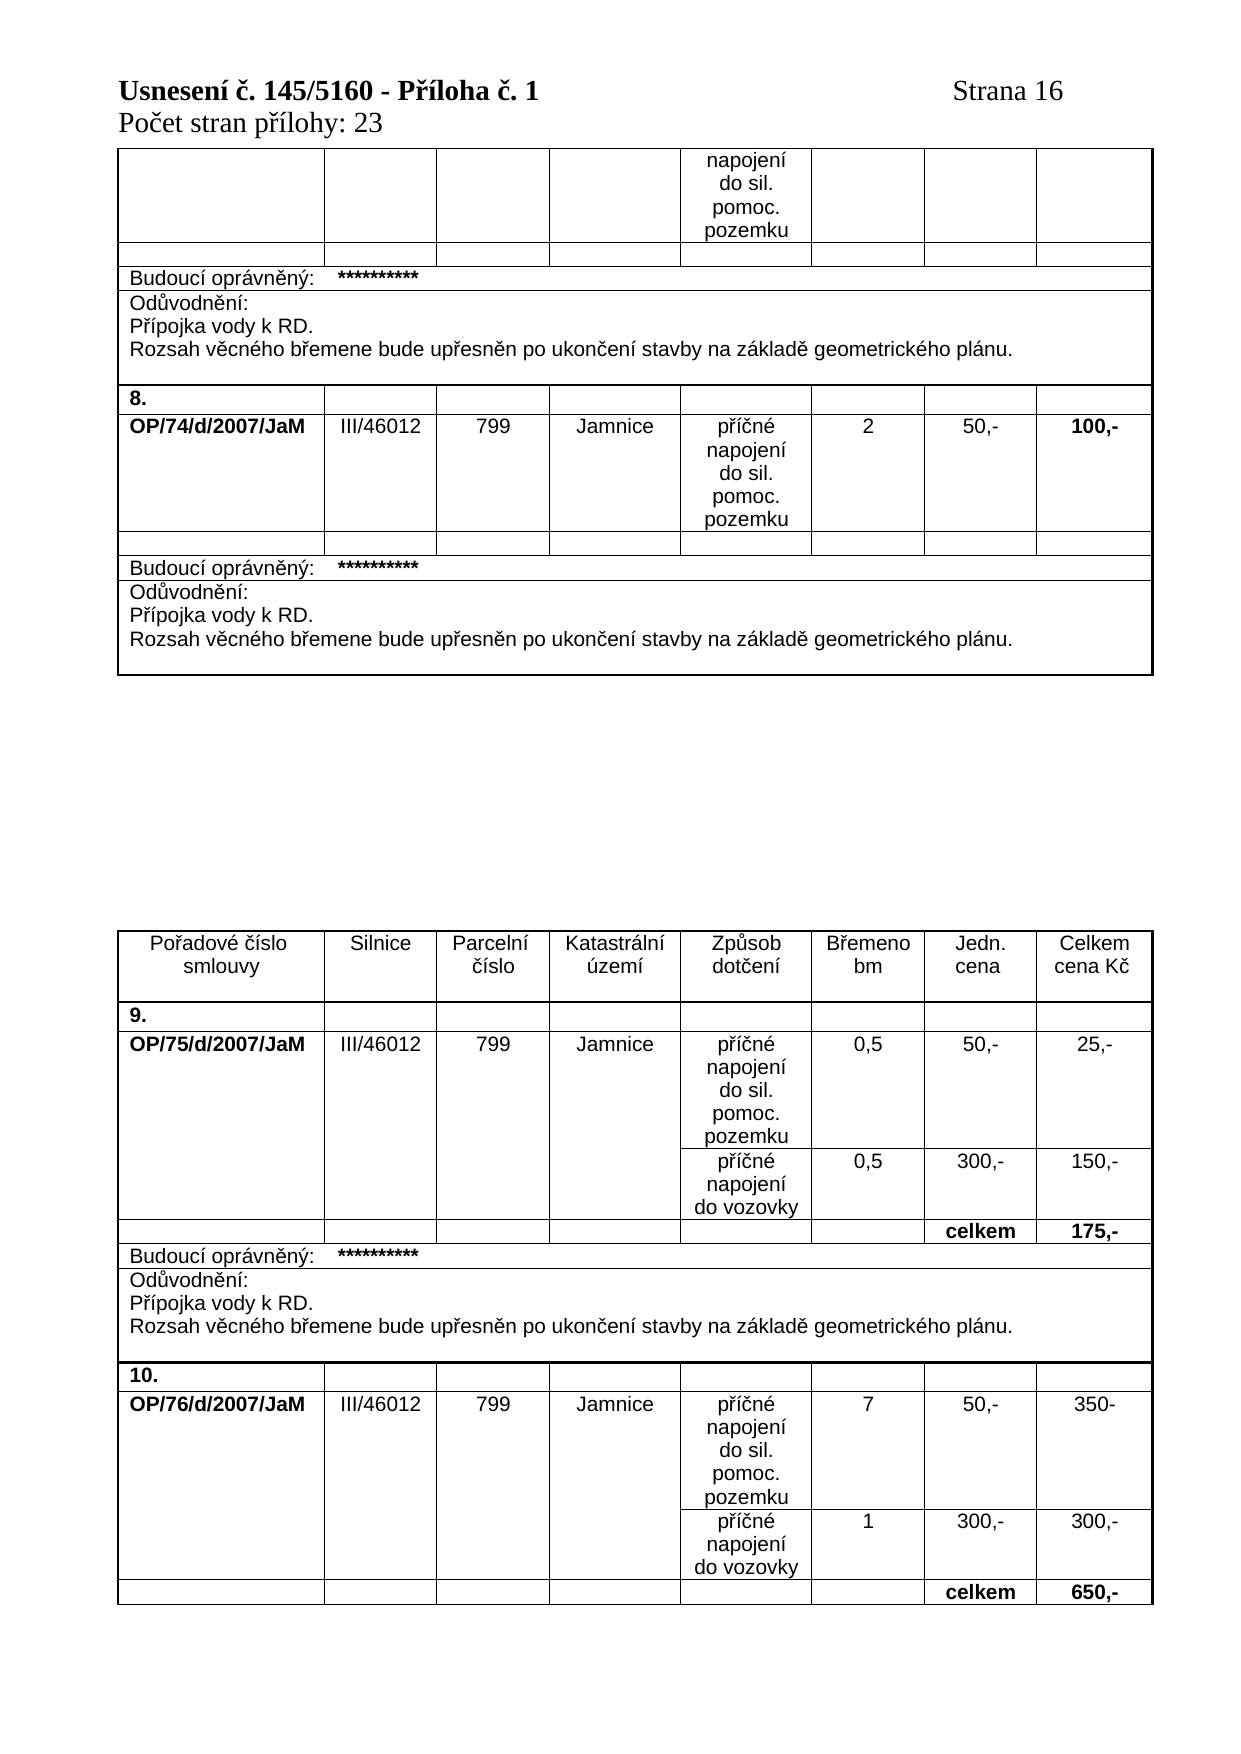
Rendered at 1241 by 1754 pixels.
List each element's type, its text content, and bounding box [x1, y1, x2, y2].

table_cell [1037, 149, 1151, 242]
table_cell [325, 532, 436, 555]
table_cell 0,5 [812, 1149, 924, 1219]
table_cell [437, 1220, 549, 1243]
table_cell 50,- [925, 415, 1036, 531]
table_cell [812, 532, 924, 555]
table_cell 150,- [1037, 1149, 1151, 1219]
table_cell Jamnice [550, 1392, 680, 1579]
table_cell [812, 243, 924, 266]
table_header Celkem cena Kč [1037, 932, 1151, 1001]
table_header Parcelní číslo [437, 932, 549, 1001]
table_cell [119, 1580, 324, 1603]
table_header Silnice [325, 932, 436, 1001]
table_cell [812, 386, 924, 414]
table_cell celkem [925, 1220, 1036, 1243]
table_cell 799 [437, 1392, 549, 1579]
table_cell [812, 149, 924, 242]
table_cell [681, 1580, 811, 1603]
table_cell [925, 1364, 1036, 1391]
table_header Katastrální území [550, 932, 680, 1001]
table_cell [119, 243, 324, 266]
table_header Pořadové číslo smlouvy [119, 932, 324, 1001]
table_cell III/46012 [325, 1032, 436, 1219]
table_cell [681, 1364, 811, 1391]
table_cell 650,- [1037, 1580, 1151, 1603]
table_cell [1037, 1364, 1151, 1391]
table_cell III/46012 [325, 415, 436, 531]
table_cell celkem [925, 1580, 1036, 1603]
table_header Jedn. cena [925, 932, 1036, 1001]
table_cell 300,- [925, 1149, 1036, 1219]
table_cell [550, 386, 680, 414]
table_cell 10. [119, 1364, 324, 1391]
table_header 7 [812, 1392, 924, 1508]
table_header 50,- [925, 1392, 1036, 1508]
table_cell 799 [437, 415, 549, 531]
table_header příčné napojení do sil. pomoc. pozemku [681, 1392, 811, 1508]
table_cell [550, 532, 680, 555]
table_cell 8. [119, 386, 324, 414]
table_cell [437, 1003, 549, 1031]
table_cell Budoucí oprávněný: ********** [119, 556, 1151, 580]
table_cell [437, 386, 549, 414]
table_cell III/46012 [325, 1392, 436, 1579]
table_cell [325, 1364, 436, 1391]
table_cell OP/74/d/2007/JaM [119, 415, 324, 531]
table_cell [812, 1003, 924, 1031]
table_cell [325, 149, 436, 242]
table_cell [437, 243, 549, 266]
table_cell příčné napojení do sil. pomoc. pozemku [681, 415, 811, 531]
table_cell 100,- [1037, 415, 1151, 531]
table_cell Odůvodnění: Přípojka vody k RD. Rozsah věcného břemene bude upřesněn po ukončení stavby na základě geometrického plánu. [119, 291, 1151, 384]
table_header 0,5 [812, 1032, 924, 1148]
table_cell [119, 149, 324, 242]
table_cell [925, 1003, 1036, 1031]
table_cell [681, 532, 811, 555]
table_cell [681, 386, 811, 414]
table_cell [325, 386, 436, 414]
table_header 350- [1037, 1392, 1151, 1508]
table_cell [925, 243, 1036, 266]
table_cell [1037, 1003, 1151, 1031]
table_cell [119, 532, 324, 555]
table_cell [1037, 532, 1151, 555]
table_cell 300,- [925, 1510, 1036, 1579]
table_cell Budoucí oprávněný: ********** [119, 267, 1151, 290]
table_cell [681, 1003, 811, 1031]
table_cell [437, 1364, 549, 1391]
table_cell Odůvodnění: Přípojka vody k RD. Rozsah věcného břemene bude upřesněn po ukončení stavby na základě geometrického plánu. [119, 1269, 1151, 1361]
table_cell příčné napojení do vozovky [681, 1510, 811, 1579]
table_cell příčné napojení do vozovky [681, 1149, 811, 1219]
table_cell Budoucí oprávněný: ********** [119, 1244, 1151, 1267]
table_cell [925, 532, 1036, 555]
table_cell Jamnice [550, 415, 680, 531]
table_cell [325, 1003, 436, 1031]
table_cell [812, 1580, 924, 1603]
table_cell Jamnice [550, 1032, 680, 1219]
table_header Břemeno bm [812, 932, 924, 1001]
table_cell Odůvodnění: Přípojka vody k RD. Rozsah věcného břemene bude upřesněn po ukončení stavby na základě geometrického plánu. [119, 581, 1151, 674]
table_cell [1037, 386, 1151, 414]
table_cell 300,- [1037, 1510, 1151, 1579]
table_cell [812, 1220, 924, 1243]
table_cell 2 [812, 415, 924, 531]
table_cell [325, 1580, 436, 1603]
table_cell [812, 1364, 924, 1391]
table_header příčné napojení do sil. pomoc. pozemku [681, 1032, 811, 1148]
table_cell [681, 1220, 811, 1243]
table_cell [681, 243, 811, 266]
table_cell [437, 532, 549, 555]
table_cell [550, 1364, 680, 1391]
table_cell 799 [437, 1032, 549, 1219]
table_cell 1 [812, 1510, 924, 1579]
table_cell OP/76/d/2007/JaM [119, 1392, 324, 1579]
table_cell [325, 243, 436, 266]
table_cell [550, 1580, 680, 1603]
table_cell napojení do sil. pomoc. pozemku [681, 149, 811, 242]
table_cell [550, 243, 680, 266]
table_cell OP/75/d/2007/JaM [119, 1032, 324, 1219]
table_header 25,- [1037, 1032, 1151, 1148]
table_cell [925, 386, 1036, 414]
table_cell [437, 149, 549, 242]
table_cell [550, 149, 680, 242]
table_header 50,- [925, 1032, 1036, 1148]
table_cell 175,- [1037, 1220, 1151, 1243]
table_cell [550, 1220, 680, 1243]
table_cell [925, 149, 1036, 242]
table_cell 9. [119, 1003, 324, 1031]
table_header Způsob dotčení [681, 932, 811, 1001]
table_cell [325, 1220, 436, 1243]
table_cell [1037, 243, 1151, 266]
table_cell [550, 1003, 680, 1031]
table_cell [437, 1580, 549, 1603]
table_cell [119, 1220, 324, 1243]
